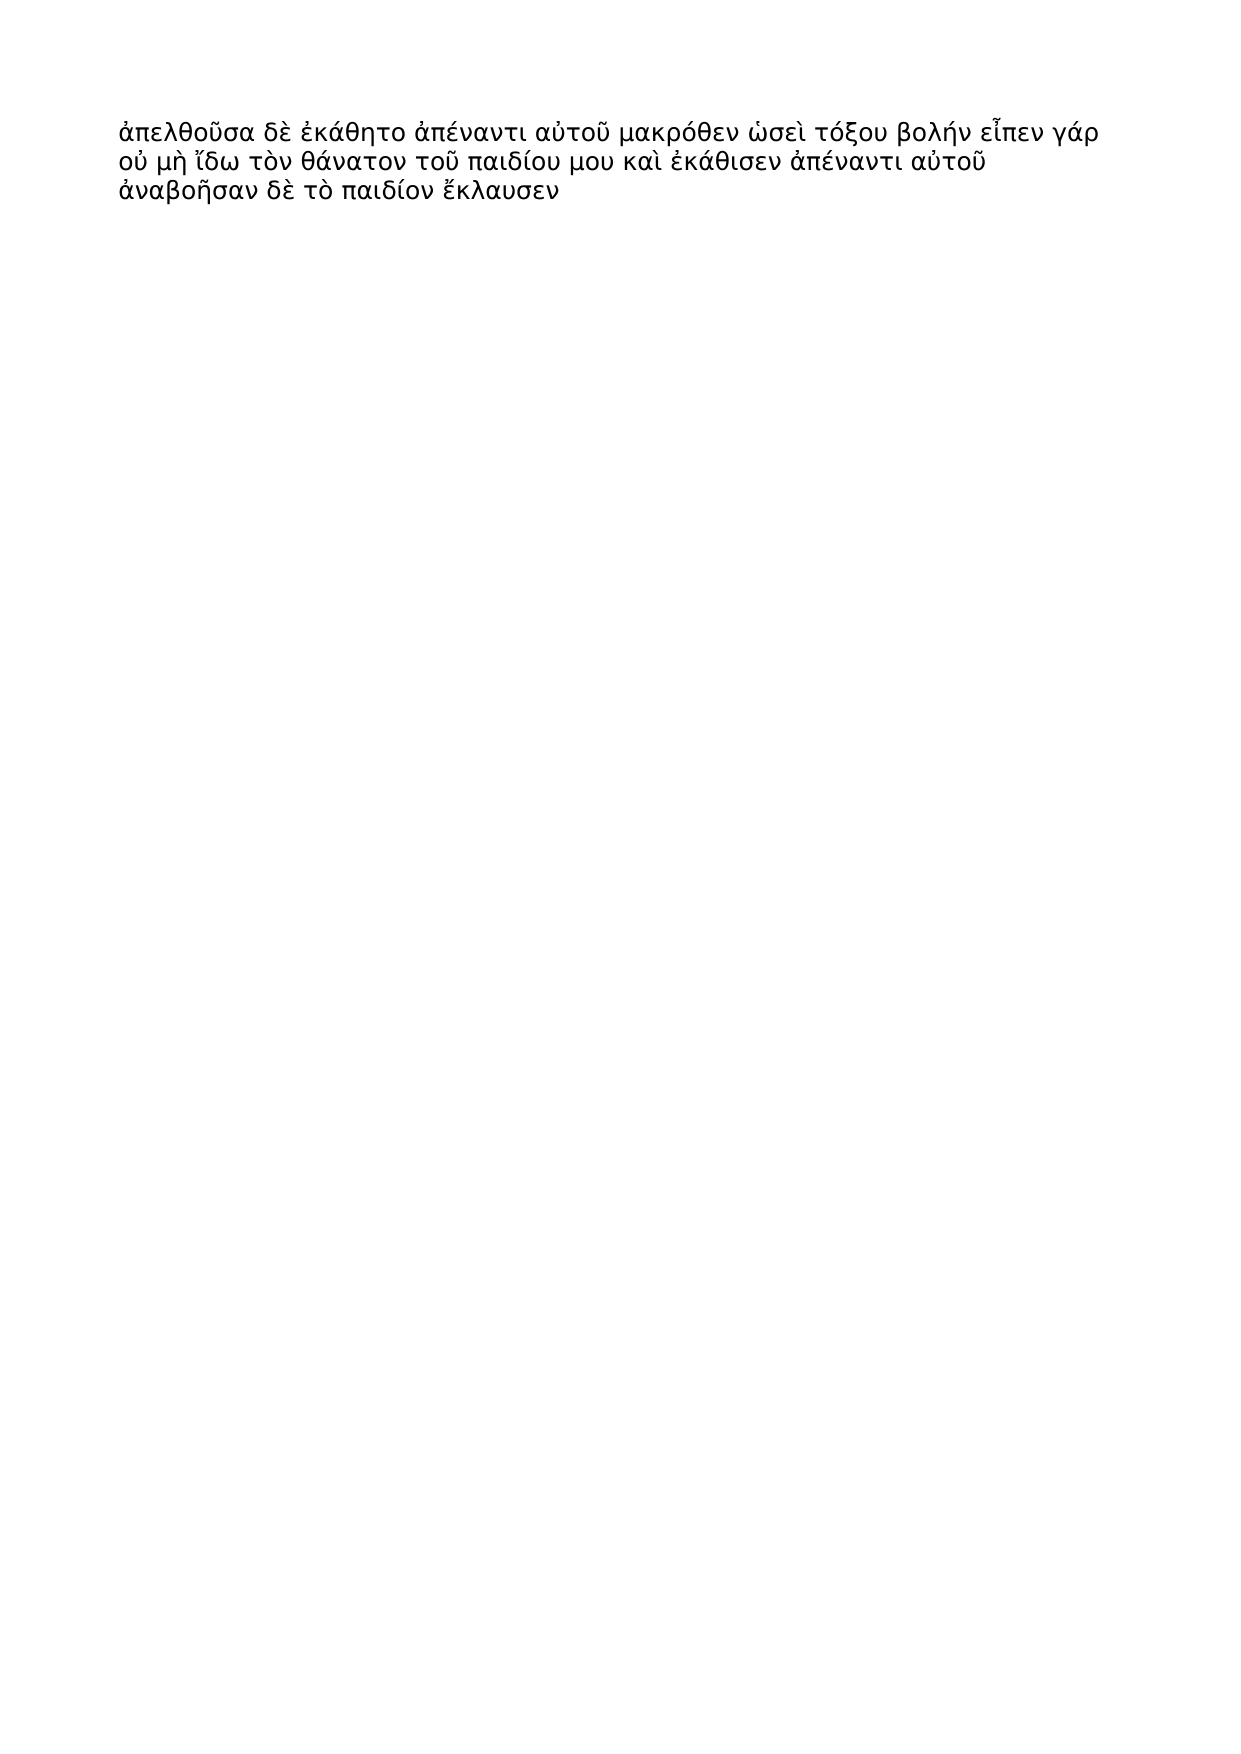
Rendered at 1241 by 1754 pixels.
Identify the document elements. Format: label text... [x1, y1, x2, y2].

text ἀπελθοῦσα δὲ ἐκάθητο ἀπέναντι αὐτοῦ μακρόθεν ὡσεὶ τόξου βολήν εἶπεν γάρ οὐ μὴ ἴδω τὸν θάνατον τοῦ παιδίου μου καὶ ἐκάθισεν ἀπέναντι αὐτοῦ ἀναβοῆσαν δὲ τὸ παιδίον ἔκλαυσεν [118, 118, 1122, 206]
